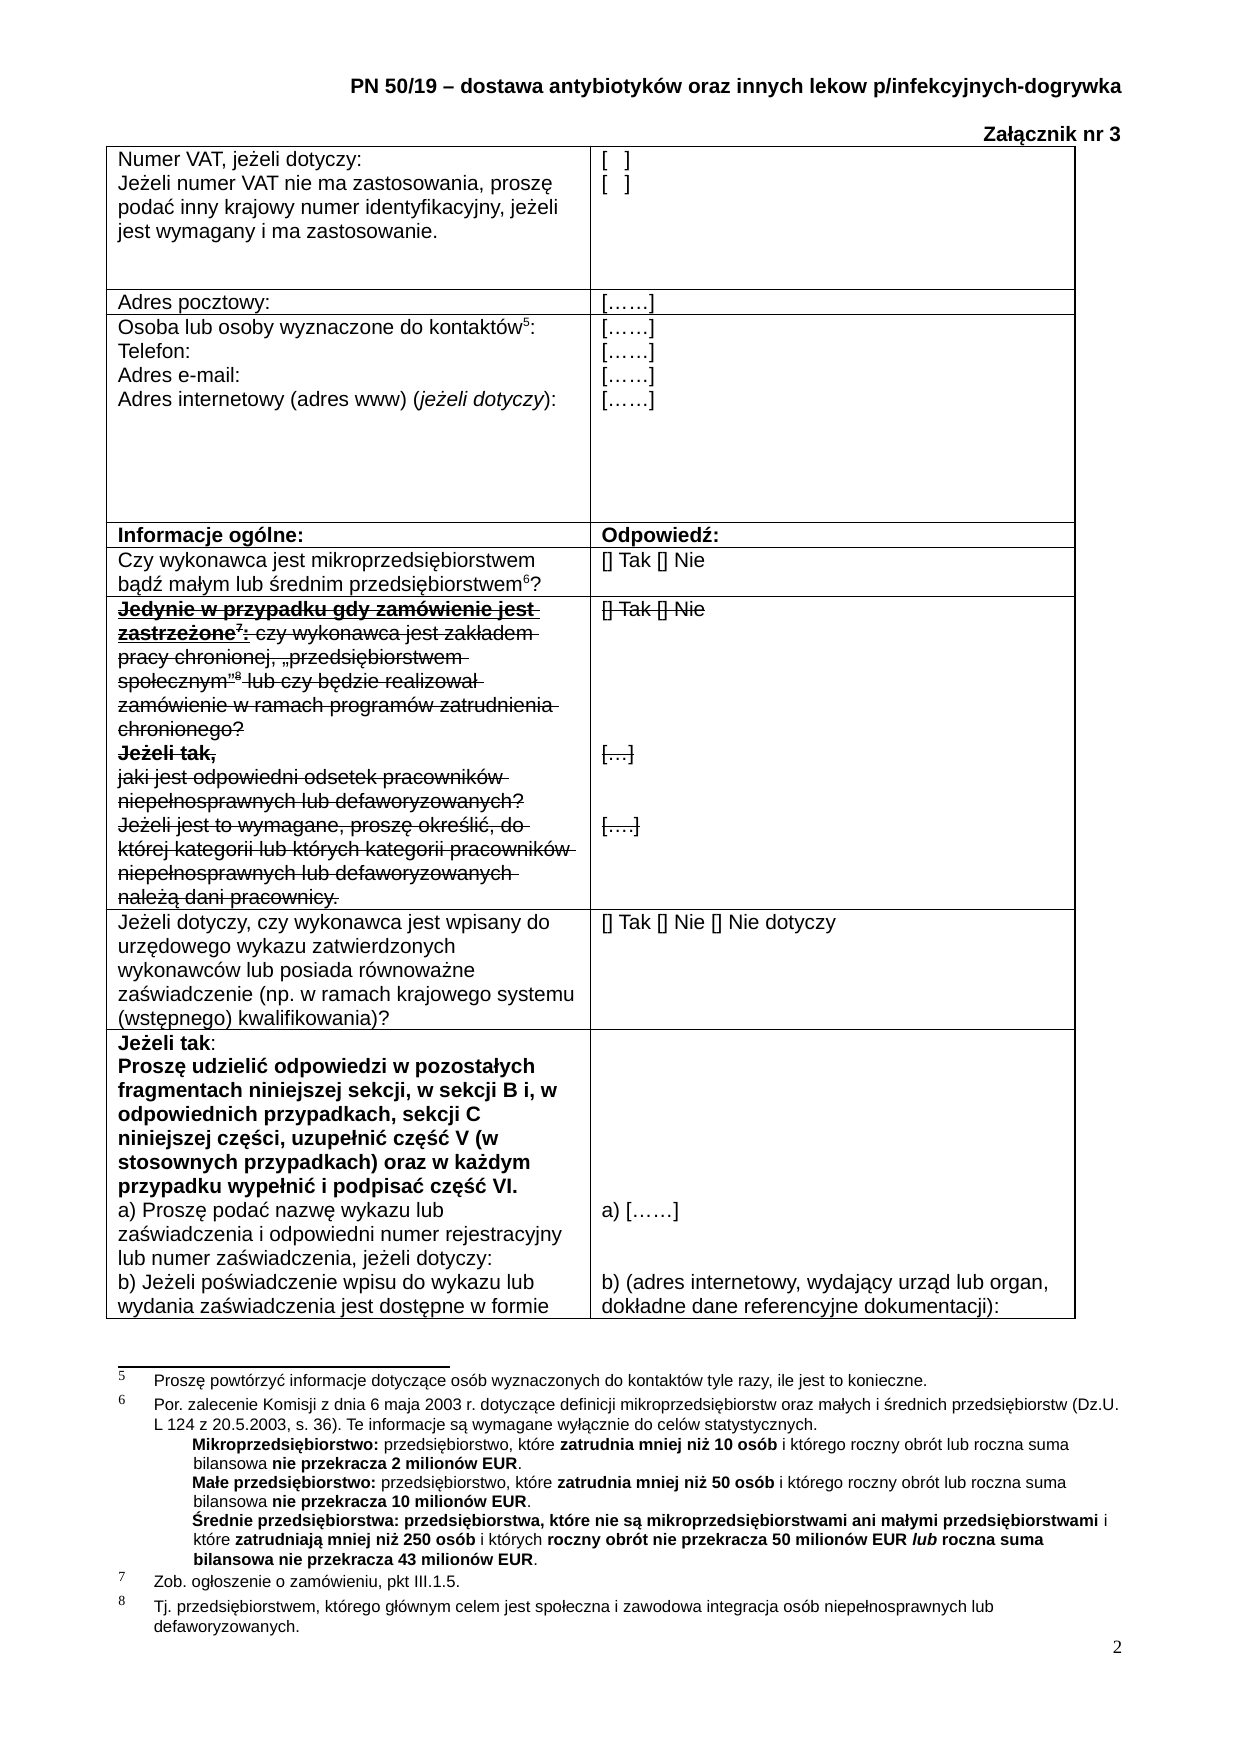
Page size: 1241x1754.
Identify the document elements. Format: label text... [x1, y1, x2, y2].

table_cell [……] [……] [……] [……] [591, 315, 1074, 522]
table_cell Numer VAT, jeżeli dotyczy: Jeżeli numer VAT nie ma zastosowania, proszę podać inny krajowy numer identyfikacyjny, jeżeli jest wymagany i ma zastosowanie. [107, 147, 590, 288]
table_cell Osoba lub osoby wyznaczone do kontaktów: Telefon: Adres e-mail: Adres internetowy (adres www) (jeżeli dotyczy): [107, 315, 590, 522]
table_cell Czy wykonawca jest mikroprzedsiębiorstwem bądź małym lub średnim przedsiębiorstwem? [107, 548, 590, 596]
table_cell Odpowiedź: [591, 523, 1074, 547]
table_cell Adres pocztowy: [107, 290, 590, 313]
table_cell Jedynie w przypadku gdy zamówienie jest zastrzeżone: czy wykonawca jest zakładem pracy chronionej, „przedsiębiorstwem społecznym” lub czy będzie realizował zamówienie w ramach programów zatrudnienia chronionego? Jeżeli tak, jaki jest odpowiedni odsetek pracowników niepełnosprawnych lub defaworyzowanych? Jeżeli jest to wymagane, proszę określić, do której kategorii lub których kategorii pracowników niepełnosprawnych lub defaworyzowanych należą dani pracownicy. [107, 597, 590, 908]
table_cell [] Tak [] Nie [591, 548, 1074, 596]
table_cell [ ] [ ] [591, 147, 1074, 288]
table_cell Jeżeli dotyczy, czy wykonawca jest wpisany do urzędowego wykazu zatwierdzonych wykonawców lub posiada równoważne zaświadczenie (np. w ramach krajowego systemu (wstępnego) kwalifikowania)? [107, 910, 590, 1029]
table_cell [……] [591, 290, 1074, 313]
table_cell [] Tak [] Nie [] Nie dotyczy [591, 910, 1074, 1029]
table_cell [] Tak [] Nie […] [….] [591, 597, 1074, 908]
table_cell a) [……] b) (adres internetowy, wydający urząd lub organ, dokładne dane referencyjne dokumentacji): [591, 1030, 1074, 1318]
table_cell Informacje ogólne: [107, 523, 590, 547]
table_cell Jeżeli tak: Proszę udzielić odpowiedzi w pozostałych fragmentach niniejszej sekcji, w sekcji B i, w odpowiednich przypadkach, sekcji C niniejszej części, uzupełnić część V (w stosownych przypadkach) oraz w każdym przypadku wypełnić i podpisać część VI. a) Proszę podać nazwę wykazu lub zaświadczenia i odpowiedni numer rejestracyjny lub numer zaświadczenia, jeżeli dotyczy: b) Jeżeli poświadczenie wpisu do wykazu lub wydania zaświadczenia jest dostępne w formie [107, 1030, 590, 1318]
